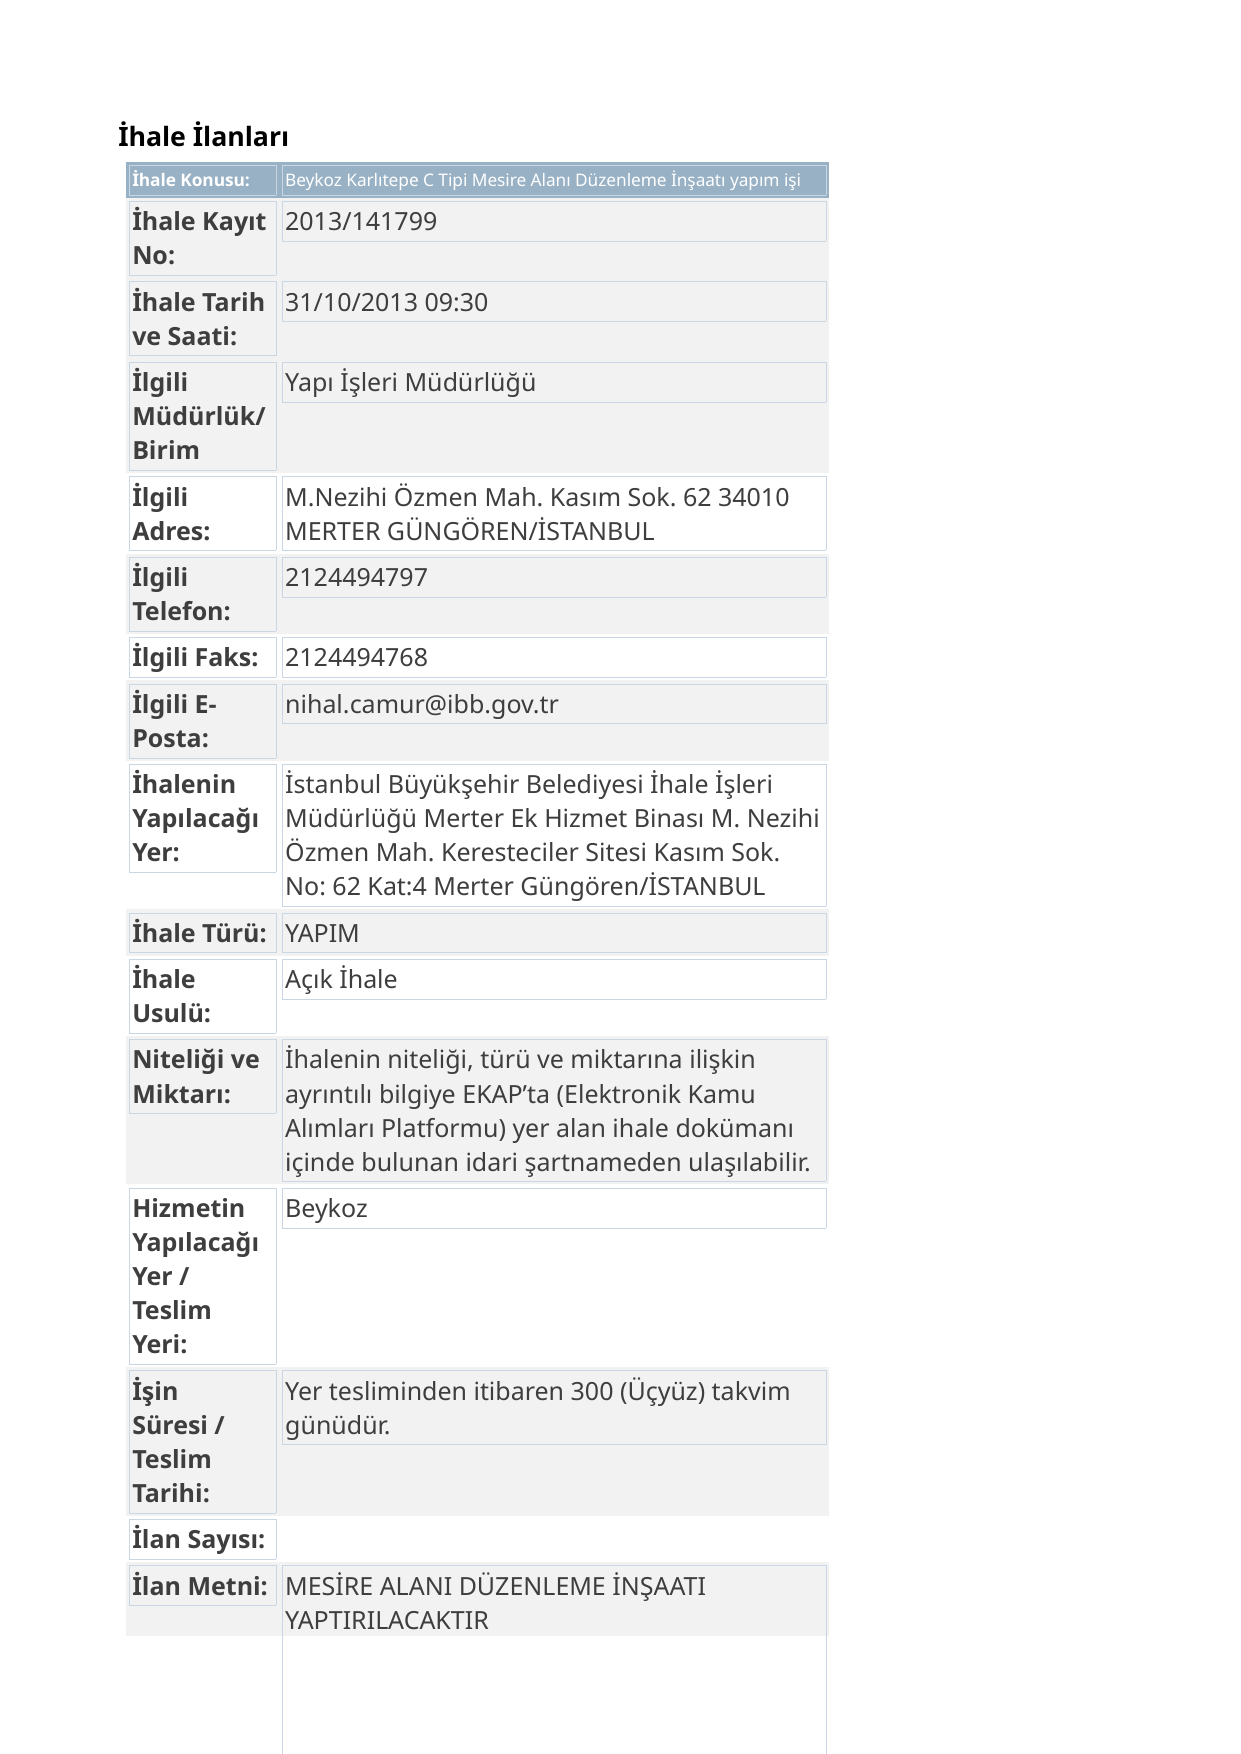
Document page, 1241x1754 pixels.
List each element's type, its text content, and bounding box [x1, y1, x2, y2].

table_cell Hizmetin Yapılacağı Yer / Teslim Yeri: [126, 1185, 279, 1367]
table_cell İşin Süresi / Teslim Tarihi: [126, 1367, 279, 1516]
table_header [118, 154, 868, 1636]
table_cell İlgili Müdürlük/Birim [126, 359, 279, 473]
table_cell nihal.camur@ibb.gov.tr [279, 680, 829, 761]
table_cell İlgili Telefon: [126, 554, 279, 634]
table_cell İhalenin niteliği, türü ve miktarına ilişkin ayrıntılı bilgiye EKAP’ta (Elektronik Kamu Alımları Platformu) yer alan ihale dokümanı içinde bulunan idari şartnameden ulaşılabilir. [279, 1036, 829, 1184]
table_header İhale Konusu: [126, 162, 279, 198]
table_cell [279, 1516, 829, 1562]
table_cell İstanbul Büyükşehir Belediyesi İhale İşleri Müdürlüğü Merter Ek Hizmet Binası M. Nezihi Özmen Mah. Keresteciler Sitesi Kasım Sok. No: 62 Kat:4 Merter Güngören/İSTANBUL [279, 761, 829, 909]
table_cell 2124494797 [279, 554, 829, 634]
table_cell 2013/141799 [279, 198, 829, 278]
table_cell 31/10/2013 09:30 [279, 278, 829, 359]
table_header Beykoz Karlıtepe C Tipi Mesire Alanı Düzenleme İnşaatı yapım işi [279, 162, 829, 198]
table_cell Açık İhale [279, 956, 829, 1036]
table_cell İlgili Adres: [126, 473, 279, 553]
table_cell Niteliği ve Miktarı: [126, 1036, 279, 1184]
table_cell İhale Kayıt No: [126, 198, 279, 278]
table_cell Yapı İşleri Müdürlüğü [279, 359, 829, 473]
table_cell İhale Usulü: [126, 956, 279, 1036]
table_cell İlgili Faks: [126, 634, 279, 680]
table_cell İlan Sayısı: [126, 1516, 279, 1562]
table_cell İlan Metni: [126, 1562, 279, 1636]
table_cell Yer tesliminden itibaren 300 (Üçyüz) takvim günüdür. [279, 1367, 829, 1516]
text İhale İlanları [118, 118, 1122, 154]
table_header [126, 162, 860, 1636]
table_cell YAPIM [279, 909, 829, 956]
table_cell İlgili E-Posta: [126, 680, 279, 761]
table_cell Beykoz [279, 1185, 829, 1367]
table_cell İhalenin Yapılacağı Yer: [126, 761, 279, 909]
table_cell İhale Türü: [126, 909, 279, 956]
table_cell İhale Tarih ve Saati: [126, 278, 279, 359]
table_cell 2124494768 [279, 634, 829, 680]
table_cell M.Nezihi Özmen Mah. Kasım Sok. 62 34010 MERTER GÜNGÖREN/İSTANBUL [279, 473, 829, 553]
